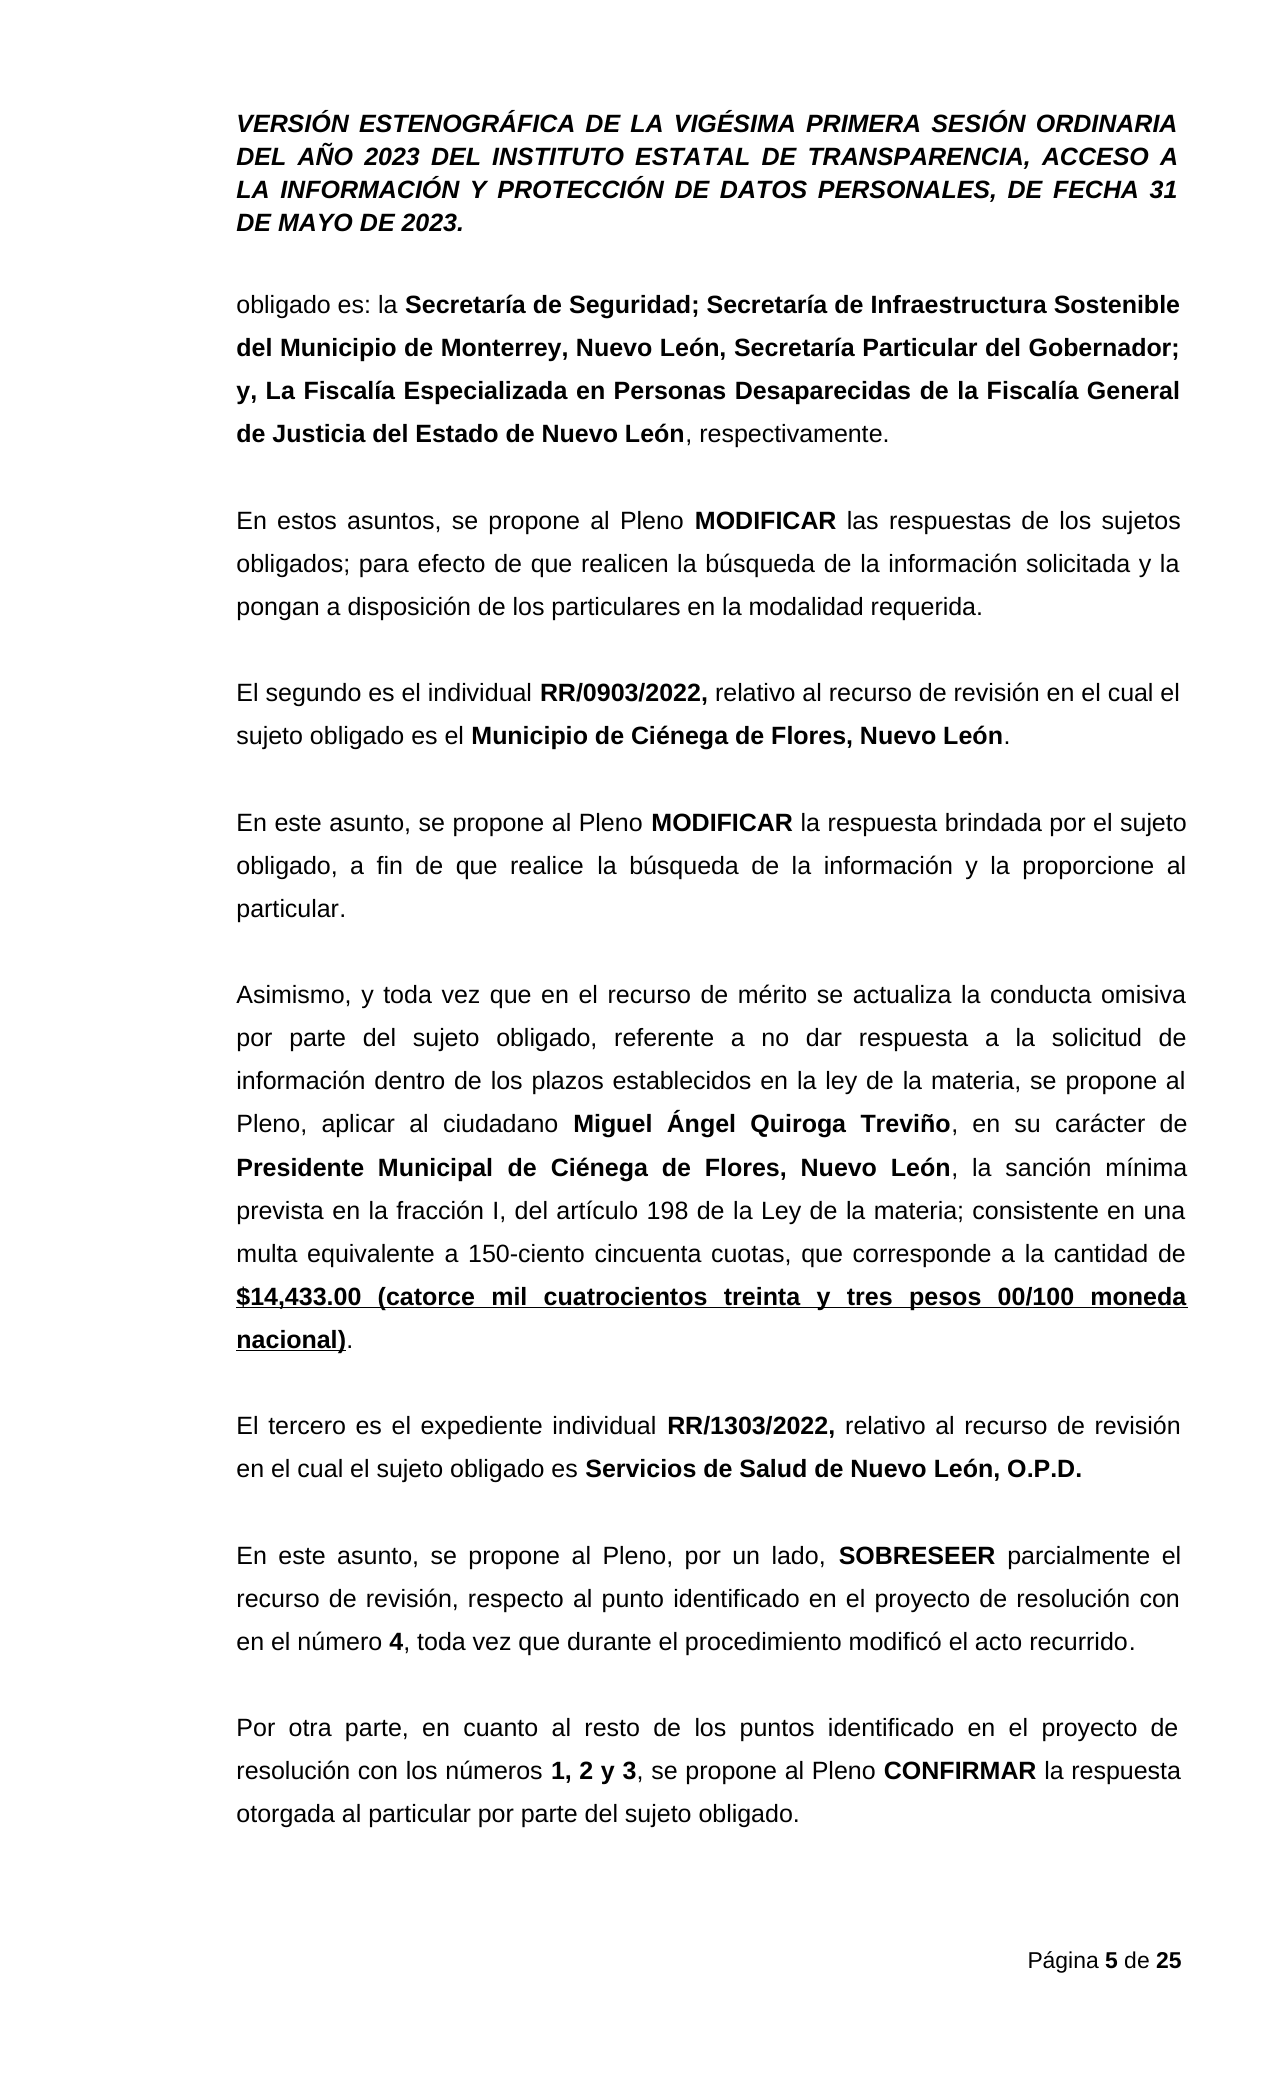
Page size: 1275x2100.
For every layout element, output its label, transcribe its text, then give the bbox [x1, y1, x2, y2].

text obligado es: la Secretaría de Seguridad; Secretaría de Infraestructura Sostenible del Municipio de Monterrey, Nuevo León, Secretaría Particular del Gobernador; y, La Fiscalía Especializada en Personas Desaparecidas de la Fiscalía General de Justicia del Estado de Nuevo León, respectivamente. [236, 290, 1181, 448]
text En estos asuntos, se propone al Pleno MODIFICAR las respuestas de los sujetos obligados; para efecto de que realicen la búsqueda de la información solicitada y la pongan a disposición de los particulares en la modalidad requerida. [236, 506, 1181, 621]
text Asimismo, y toda vez que en el recurso de mérito se actualiza la conducta omisiva por parte del sujeto obligado, referente a no dar respuesta a la solicitud de información dentro de los plazos establecidos en la ley de la materia, se propone al Pleno, aplicar al ciudadano Miguel Ángel Quiroga Treviño, en su carácter de Presidente Municipal de Ciénega de Flores, Nuevo León, la sanción mínima prevista en la fracción I, del artículo 198 de la Ley de la materia; consistente en una multa equivalente a 150-ciento cincuenta cuotas, que corresponde a la cantidad de $14,433.00 (catorce mil cuatrocientos treinta y tres pesos 00/100 moneda [236, 980, 1188, 1307]
text nacional). [236, 1308, 1188, 1354]
text El segundo es el individual RR/0903/2022, relativo al recurso de revisión en el cual el sujeto obligado es el Municipio de Ciénega de Flores, Nuevo León. [236, 678, 1181, 750]
text En este asunto, se propone al Pleno, por un lado, SOBRESEER parcialmente el recurso de revisión, respecto al punto identificado en el proyecto de resolución con en el número 4, toda vez que durante el procedimiento modificó el acto recurrido. [236, 1541, 1181, 1656]
text Por otra parte, en cuanto al resto de los puntos identificado en el proyecto de resolución con los números 1, 2 y 3, se propone al Pleno CONFIRMAR la respuesta otorgada al particular por parte del sujeto obligado. [236, 1713, 1181, 1828]
text El tercero es el expediente individual RR/1303/2022, relativo al recurso de revisión en el cual el sujeto obligado es Servicios de Salud de Nuevo León, O.P.D. [236, 1411, 1181, 1483]
text En este asunto, se propone al Pleno MODIFICAR la respuesta brindada por el sujeto obligado, a fin de que realice la búsqueda de la información y la proporcione al particular. [236, 808, 1188, 923]
